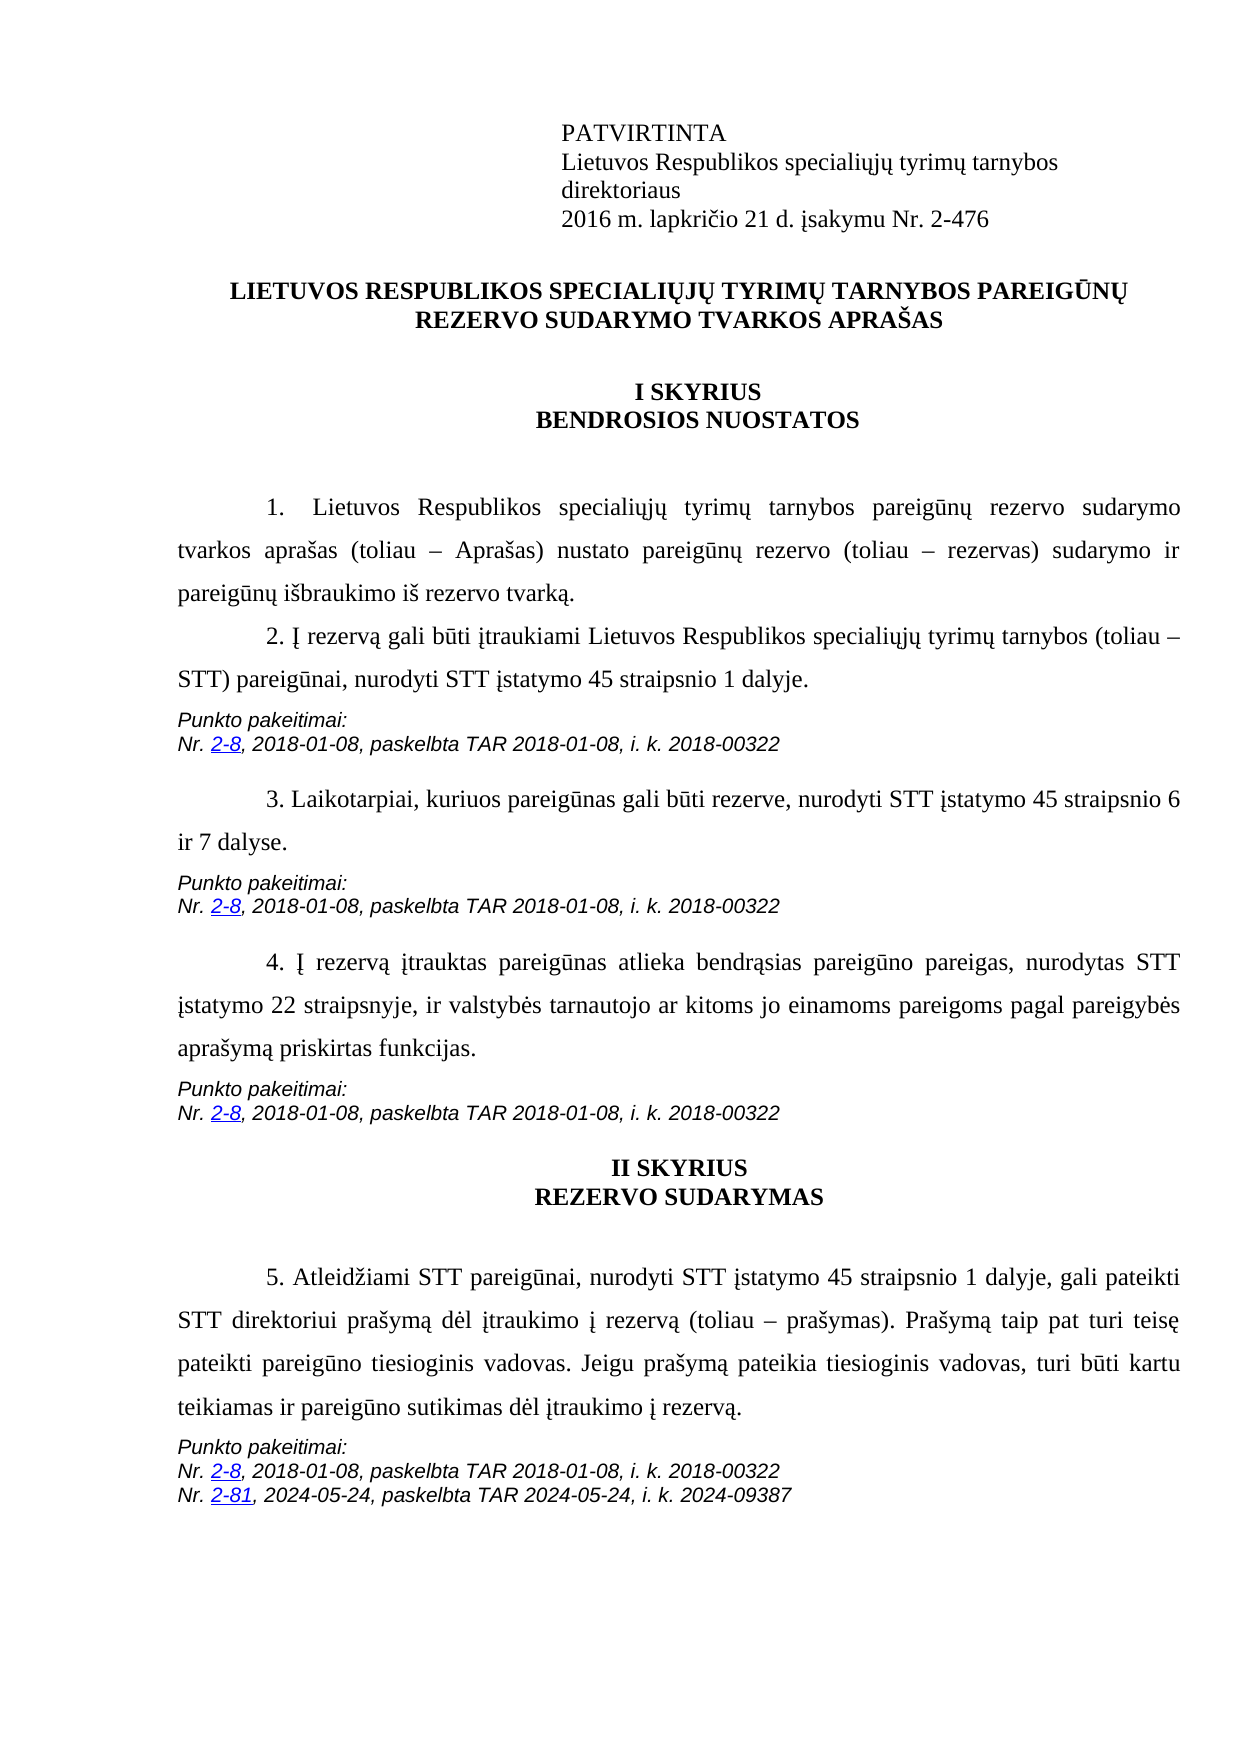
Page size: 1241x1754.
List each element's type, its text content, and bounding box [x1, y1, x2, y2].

text direktoriaus [561, 176, 1181, 204]
text BENDROSIOS NUOSTATOS [214, 406, 1181, 434]
text Punkto pakeitimai: [177, 870, 1181, 894]
text 5. Atleidžiami STT pareigūnai, nurodyti STT įstatymo 45 straipsnio 1 dalyje, gali pateikti STT direktoriui prašymą dėl įtraukimo į rezervą (toliau – prašymas). Prašymą taip pat turi teisę pateikti pareigūno tiesioginis vadovas. Jeigu prašymą pateikia tiesioginis vadovas, turi būti kartu teikiamas ir pareigūno sutikimas dėl įtraukimo į rezervą. [177, 1262, 1181, 1420]
text Lietuvos Respublikos specialiųjų tyrimų tarnybos [561, 147, 1181, 176]
text Nr. 2-8, 2018-01-08, paskelbta TAR 2018-01-08, i. k. 2018-00322 [177, 894, 1181, 918]
text Punkto pakeitimai: [177, 1076, 1181, 1100]
text LIETUVOS RESPUBLIKOS SPECIALIŲJŲ TYRIMŲ TARNYBOS PAREIGŪNŲ REZERVO SUDARYMO TVARKOS APRAŠAS [177, 276, 1181, 334]
text 1. Lietuvos Respublikos specialiųjų tyrimų tarnybos pareigūnų rezervo sudarymo tvarkos aprašas (toliau – Aprašas) nustato pareigūnų rezervo (toliau – rezervas) sudarymo ir pareigūnų išbraukimo iš rezervo tvarką. [177, 492, 1181, 607]
text REZERVO SUDARYMAS [177, 1182, 1181, 1211]
text Nr. 2-81, 2024-05-24, paskelbta TAR 2024-05-24, i. k. 2024-09387 [177, 1483, 1181, 1507]
text 3. Laikotarpiai, kuriuos pareigūnas gali būti rezerve, nurodyti STT įstatymo 45 straipsnio 6 ir 7 dalyse. [177, 784, 1181, 856]
text 2016 m. lapkričio 21 d. įsakymu Nr. 2-476 [561, 204, 1181, 233]
text Punkto pakeitimai: [177, 707, 1181, 731]
text Nr. 2-8, 2018-01-08, paskelbta TAR 2018-01-08, i. k. 2018-00322 [177, 731, 1181, 755]
text I SKYRIUS [214, 377, 1181, 406]
text II SKYRIUS [177, 1153, 1181, 1182]
text Nr. 2-8, 2018-01-08, paskelbta TAR 2018-01-08, i. k. 2018-00322 [177, 1100, 1181, 1124]
text Nr. 2-8, 2018-01-08, paskelbta TAR 2018-01-08, i. k. 2018-00322 [177, 1459, 1181, 1483]
text PATVIRTINTA [561, 118, 1181, 147]
text 2. Į rezervą gali būti įtraukiami Lietuvos Respublikos specialiųjų tyrimų tarnybos (toliau – STT) pareigūnai, nurodyti STT įstatymo 45 straipsnio 1 dalyje. [177, 621, 1181, 693]
text 4. Į rezervą įtrauktas pareigūnas atlieka bendrąsias pareigūno pareigas, nurodytas STT įstatymo 22 straipsnyje, ir valstybės tarnautojo ar kitoms jo einamoms pareigoms pagal pareigybės aprašymą priskirtas funkcijas. [177, 947, 1181, 1062]
text Punkto pakeitimai: [177, 1435, 1181, 1459]
